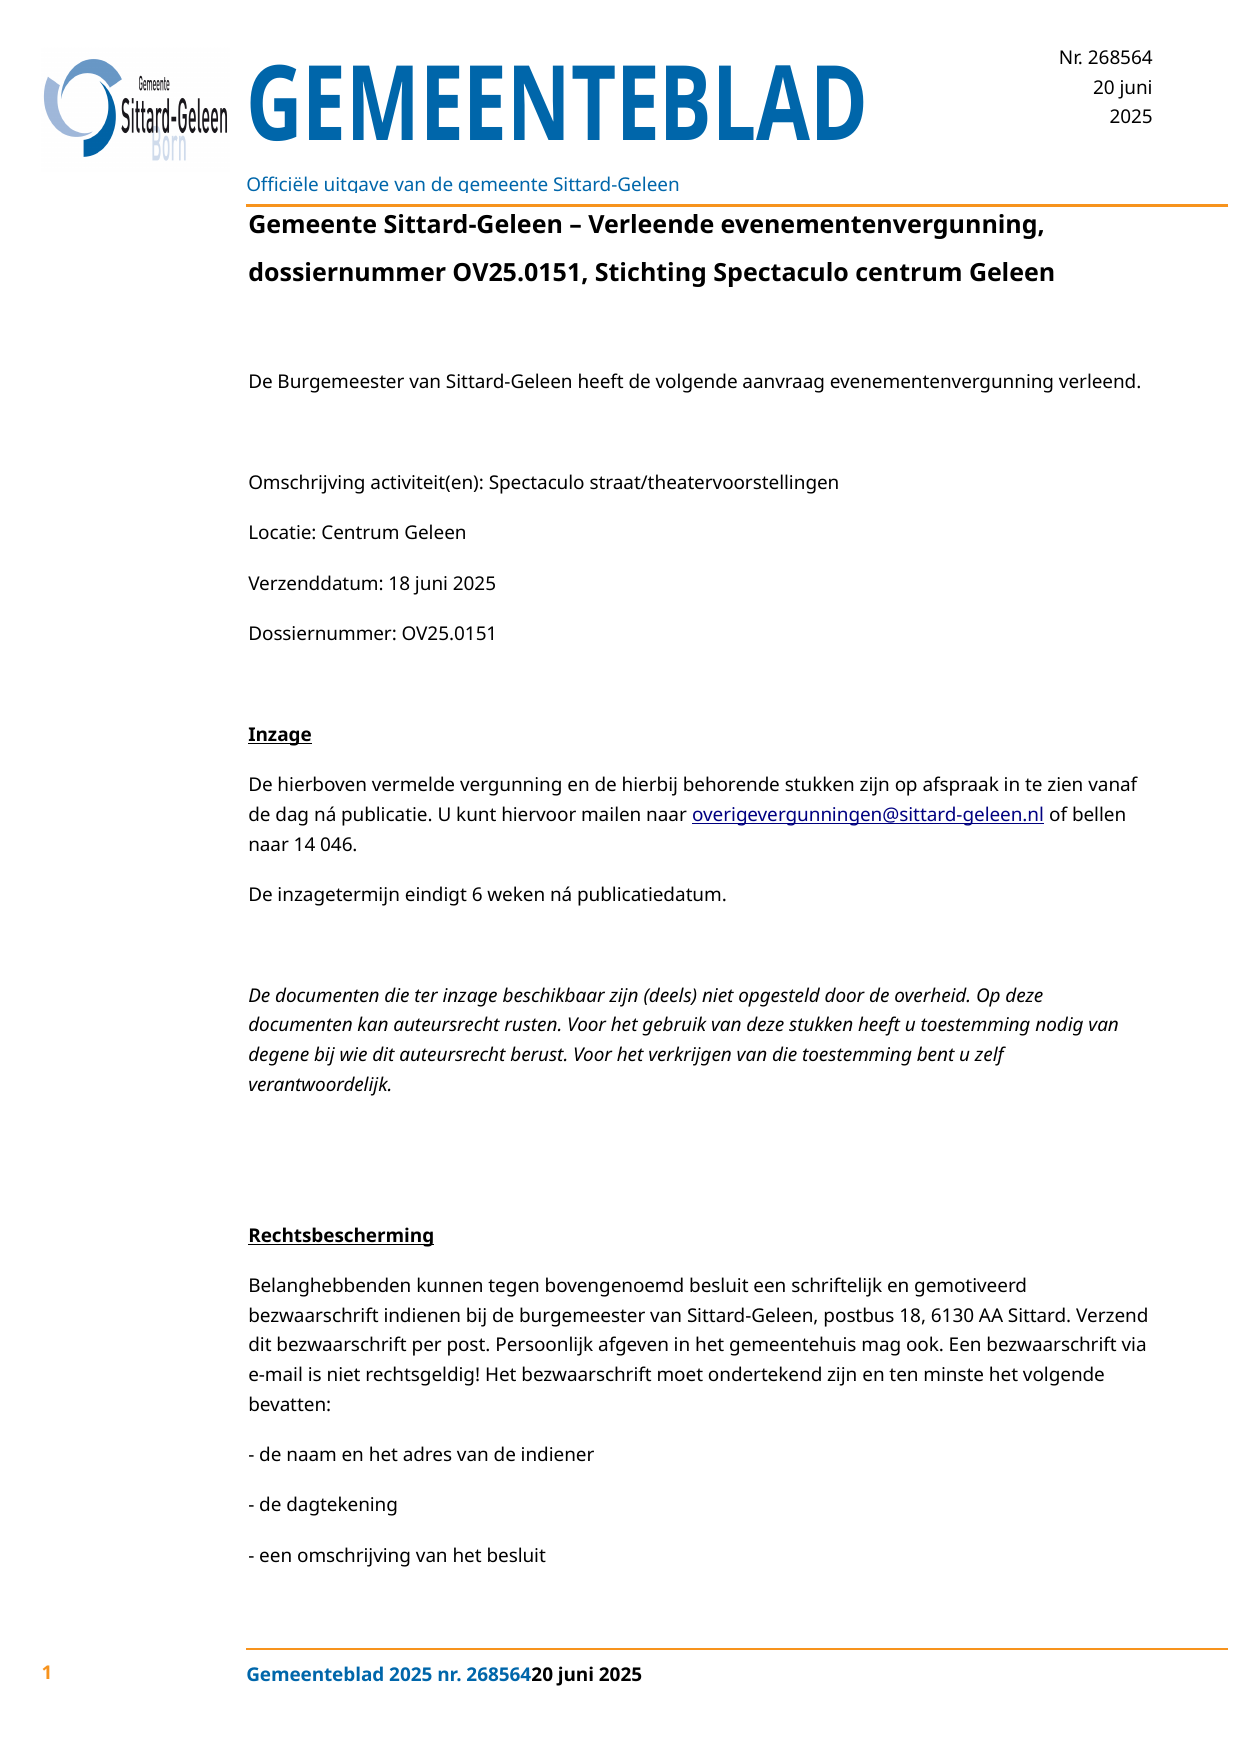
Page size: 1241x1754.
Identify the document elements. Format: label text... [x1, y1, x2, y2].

text Rechtsbescherming [248, 1222, 1152, 1248]
text Belanghebbenden kunnen tegen bovengenoemd besluit een schriftelijk en gemotiveerd bezwaarschrift indienen bij de burgemeester van Sittard-Geleen, postbus 18, 6130 AA Sittard. Verzend dit bezwaarschrift per post. Persoonlijk afgeven in het gemeentehuis mag ook. Een bezwaarschrift via e-mail is niet rechtsgeldig! Het bezwaarschrift moet ondertekend zijn en ten minste het volgende bevatten: [248, 1272, 1152, 1417]
text Omschrijving activiteit(en): Spectaculo straat/theatervoorstellingen [248, 469, 1152, 495]
text Locatie: Centrum Geleen [248, 519, 1152, 545]
text Dossiernummer: OV25.0151 [248, 620, 1152, 646]
text - de dagtekening [248, 1492, 1152, 1517]
text De Burgemeester van Sittard-Geleen heeft de volgende aanvraag evenementenvergunning verleend. [248, 368, 1152, 394]
picture [41, 47, 231, 172]
text De hierboven vermelde vergunning en de hierbij behorende stukken zijn op afspraak in te zien vanaf de dag ná publicatie. U kunt hiervoor mailen naar overigevergunningen@sittard-geleen.nl of bellen naar 14 046. [248, 772, 1152, 857]
text Gemeente Sittard-Geleen – Verleende evenementenvergunning, dossiernummer OV25.0151, Stichting Spectaculo centrum Geleen [248, 207, 1152, 288]
text Verzenddatum: 18 juni 2025 [248, 570, 1152, 596]
text - de naam en het adres van de indiener [248, 1441, 1152, 1467]
text Inzage [248, 721, 1152, 747]
text De inzagetermijn eindigt 6 weken ná publicatiedatum. [248, 881, 1152, 907]
text De documenten die ter inzage beschikbaar zijn (deels) niet opgesteld door de overheid. Op deze documenten kan auteursrecht rusten. Voor het gebruik van deze stukken heeft u toestemming nodig van degene bij wie dit auteursrecht berust. Voor het verkrijgen van die toestemming bent u zelf verantwoordelijk. [248, 982, 1152, 1097]
text - een omschrijving van het besluit [248, 1542, 1152, 1568]
